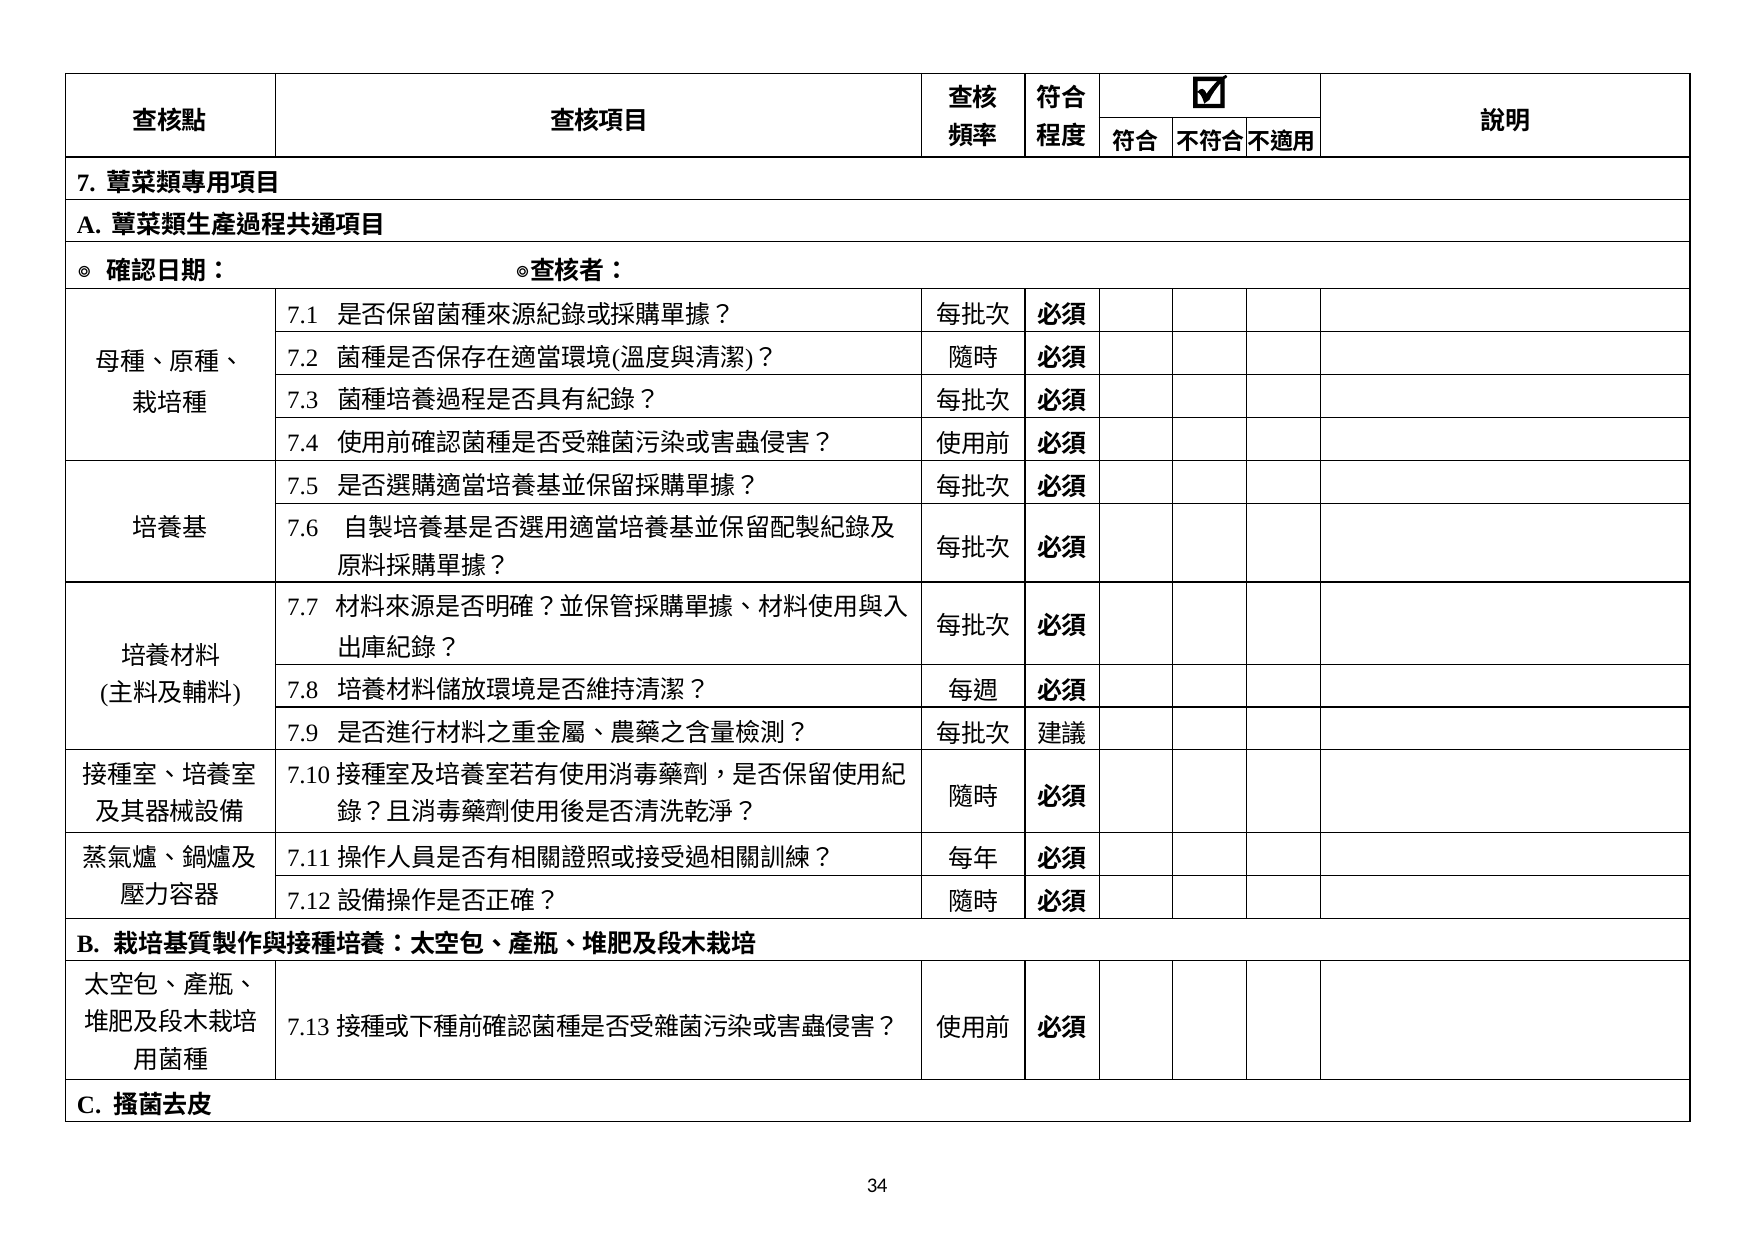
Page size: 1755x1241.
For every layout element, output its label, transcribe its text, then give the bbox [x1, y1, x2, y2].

table_cell 7.13 接種或下種前確認菌種是否受雜菌污染或害蟲侵害？ [276, 961, 921, 1078]
table_cell 每批次 [922, 461, 1024, 503]
table_cell [1321, 876, 1689, 918]
table_cell 建議 [1026, 708, 1099, 749]
table_cell 7.8 培養材料儲放環境是否維持清潔？ [276, 665, 921, 706]
table_header 符合程度 [1026, 74, 1099, 156]
table_cell 7.3 菌種培養過程是否具有紀錄？ [276, 375, 921, 417]
table_cell 必須 [1026, 583, 1099, 664]
table_cell 7.1 是否保留菌種來源紀錄或採購單據？ [276, 289, 921, 331]
table_cell [1173, 375, 1246, 417]
table_cell [1173, 504, 1246, 581]
table_cell [1247, 961, 1320, 1078]
table_cell [1247, 708, 1320, 749]
table_cell 必須 [1026, 665, 1099, 706]
table_cell [1321, 961, 1689, 1078]
table_cell 每批次 [922, 375, 1024, 417]
table_cell [1100, 289, 1172, 331]
table_cell 隨時 [922, 750, 1024, 832]
table_cell 必須 [1026, 961, 1099, 1078]
table_cell [1100, 876, 1172, 918]
table_cell [1173, 876, 1246, 918]
table_cell [1247, 876, 1320, 918]
table_cell [1321, 375, 1689, 417]
table_cell [1100, 961, 1172, 1078]
table_cell [1321, 461, 1689, 503]
table_cell 隨時 [922, 332, 1024, 374]
table_cell 太空包、產瓶、堆肥及段木栽培用菌種 [66, 961, 275, 1078]
table_cell [1173, 833, 1246, 875]
table_cell 7.12 設備操作是否正確？ [276, 876, 921, 918]
table_cell 母種、原種、栽培種 [66, 289, 275, 460]
table_cell 每批次 [922, 289, 1024, 331]
table_cell 7.5 是否選購適當培養基並保留採購單據？ [276, 461, 921, 503]
table_cell [1173, 332, 1246, 374]
table_cell 使用前 [922, 418, 1024, 460]
table_cell 必須 [1026, 833, 1099, 875]
table_cell [1321, 583, 1689, 664]
table_cell ◎ 確認日期： ◎查核者： [66, 242, 1689, 288]
table_cell [1100, 708, 1172, 749]
table_cell 7.11 操作人員是否有相關證照或接受過相關訓練？ [276, 833, 921, 875]
table_header 查核頻率 [922, 74, 1024, 156]
table_cell [1173, 961, 1246, 1078]
table_cell [1321, 708, 1689, 749]
table_cell [1247, 332, 1320, 374]
table_cell A. 蕈菜類生產過程共通項目 [66, 200, 1689, 241]
table_cell [1247, 461, 1320, 503]
table_cell 必須 [1026, 461, 1099, 503]
table_cell [1321, 289, 1689, 331]
table_cell B. 栽培基質製作與接種培養：太空包、產瓶、堆肥及段木栽培 [66, 919, 1689, 960]
table_cell 每批次 [922, 583, 1024, 664]
table_cell [1100, 750, 1172, 832]
table_cell [1173, 418, 1246, 460]
table_cell [1321, 504, 1689, 581]
table_cell 使用前 [922, 961, 1024, 1078]
table_cell [1100, 583, 1172, 664]
table_cell [1100, 461, 1172, 503]
table_cell 必須 [1026, 375, 1099, 417]
table_header  [1100, 74, 1320, 117]
table_cell [1247, 504, 1320, 581]
table_cell [1173, 665, 1246, 706]
table_cell 7. 蕈菜類專用項目 [66, 158, 1689, 199]
table_cell 蒸氣爐、鍋爐及壓力容器 [66, 833, 275, 918]
table_cell 不適用 [1247, 118, 1320, 156]
table_cell [1173, 461, 1246, 503]
table_cell [1321, 665, 1689, 706]
table_cell [1247, 665, 1320, 706]
table_cell 隨時 [922, 876, 1024, 918]
table_cell 7.7 材料來源是否明確？並保管採購單據、材料使用與入 出庫紀錄？ [276, 583, 921, 664]
table_cell 必須 [1026, 289, 1099, 331]
table_cell [1100, 375, 1172, 417]
table_cell [1321, 332, 1689, 374]
table_cell [1247, 289, 1320, 331]
table_cell [1173, 708, 1246, 749]
table_cell 必須 [1026, 876, 1099, 918]
table_cell 必須 [1026, 332, 1099, 374]
table_cell [1100, 504, 1172, 581]
table_cell [1247, 750, 1320, 832]
table_cell 每批次 [922, 504, 1024, 581]
table_cell 不符合 [1173, 118, 1246, 156]
table_cell 必須 [1026, 504, 1099, 581]
table_cell [1100, 332, 1172, 374]
table_cell [1100, 665, 1172, 706]
table_cell 接種室、培養室及其器械設備 [66, 750, 275, 832]
table_cell [1247, 418, 1320, 460]
table_cell [1321, 750, 1689, 832]
table_cell 符合 [1100, 118, 1172, 156]
table_cell [1321, 418, 1689, 460]
table_cell 7.10 接種室及培養室若有使用消毒藥劑，是否保留使用紀錄？且消毒藥劑使用後是否清洗乾淨？ [276, 750, 921, 832]
table_cell 必須 [1026, 418, 1099, 460]
table_cell [1100, 418, 1172, 460]
table_cell 7.6 自製培養基是否選用適當培養基並保留配製紀錄及 原料採購單據？ [276, 504, 921, 581]
table_cell 每批次 [922, 708, 1024, 749]
table_cell [1173, 583, 1246, 664]
table_cell [1100, 833, 1172, 875]
table_cell [1173, 289, 1246, 331]
table_cell 每年 [922, 833, 1024, 875]
table_header 說明 [1321, 74, 1689, 156]
table_cell 7.9 是否進行材料之重金屬、農藥之含量檢測？ [276, 708, 921, 749]
table_cell [1247, 375, 1320, 417]
table_cell [1247, 583, 1320, 664]
table_cell 培養基 [66, 461, 275, 581]
table_cell 培養材料 (主料及輔料) [66, 583, 275, 749]
table_cell 每週 [922, 665, 1024, 706]
table_cell [1247, 833, 1320, 875]
table_cell C. 搔菌去皮 [66, 1080, 1689, 1121]
table_cell [1321, 833, 1689, 875]
table_header 查核項目 [276, 74, 921, 156]
table_cell 7.2 菌種是否保存在適當環境(溫度與清潔)？ [276, 332, 921, 374]
table_cell 必須 [1026, 750, 1099, 832]
table_cell 7.4 使用前確認菌種是否受雜菌污染或害蟲侵害？ [276, 418, 921, 460]
table_cell [1173, 750, 1246, 832]
table_header 查核點 [66, 74, 275, 156]
